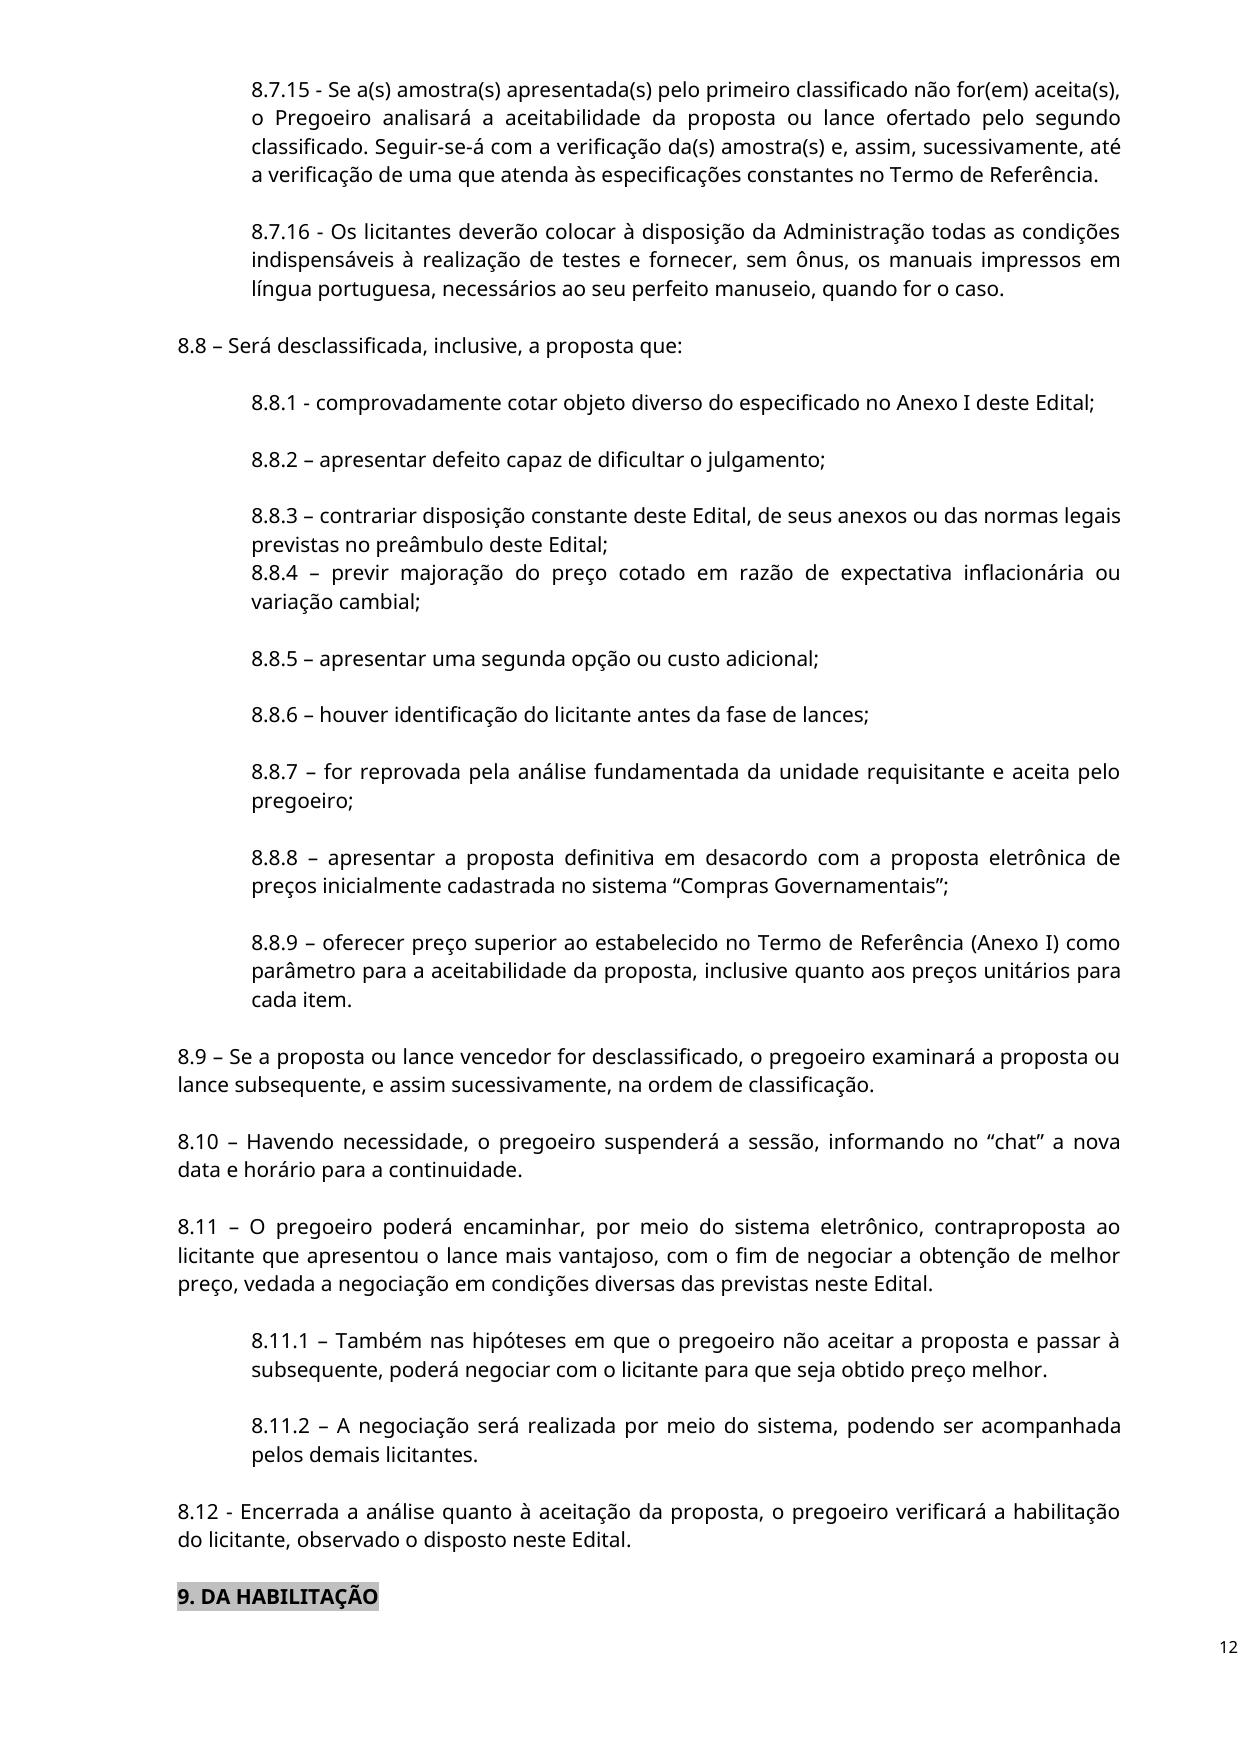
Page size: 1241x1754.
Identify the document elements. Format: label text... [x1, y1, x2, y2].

text 9. DA HABILITAÇÃO [177, 1582, 1122, 1611]
text 8.8 – Será desclassificada, inclusive, a proposta que: [177, 331, 1122, 359]
text 8.11.1 – Também nas hipóteses em que o pregoeiro não aceitar a proposta e passar à subsequente, poderá negociar com o licitante para que seja obtido preço melhor. [251, 1326, 1122, 1383]
text 8.8.1 - comprovadamente cotar objeto diverso do especificado no Anexo I deste Edital; [251, 388, 1122, 416]
text 8.7.16 - Os licitantes deverão colocar à disposição da Administração todas as condições indispensáveis à realização de testes e fornecer, sem ônus, os manuais impressos em língua portuguesa, necessários ao seu perfeito manuseio, quando for o caso. [251, 217, 1122, 302]
text 8.8.6 – houver identificação do licitante antes da fase de lances; [251, 701, 1122, 729]
text 8.9 – Se a proposta ou lance vencedor for desclassificado, o pregoeiro examinará a proposta ou lance subsequente, e assim sucessivamente, na ordem de classificação. [177, 1042, 1122, 1099]
text 8.8.7 – for reprovada pela análise fundamentada da unidade requisitante e aceita pelo pregoeiro; [251, 757, 1122, 814]
text 8.8.8 – apresentar a proposta definitiva em desacordo com a proposta eletrônica de preços inicialmente cadastrada no sistema “Compras Governamentais”; [251, 843, 1122, 900]
text 8.12 - Encerrada a análise quanto à aceitação da proposta, o pregoeiro verificará a habilitação do licitante, observado o disposto neste Edital. [177, 1497, 1122, 1554]
text 8.8.2 – apresentar defeito capaz de dificultar o julgamento; [251, 445, 1122, 473]
text 8.7.15 - Se a(s) amostra(s) apresentada(s) pelo primeiro classificado não for(em) aceita(s), o Pregoeiro analisará a aceitabilidade da proposta ou lance ofertado pelo segundo classificado. Seguir-se-á com a verificação da(s) amostra(s) e, assim, sucessivamente, até a verificação de uma que atenda às especificações constantes no Termo de Referência. [251, 75, 1122, 189]
text 8.11 – O pregoeiro poderá encaminhar, por meio do sistema eletrônico, contraproposta ao licitante que apresentou o lance mais vantajoso, com o fim de negociar a obtenção de melhor preço, vedada a negociação em condições diversas das previstas neste Edital. [177, 1212, 1122, 1298]
text 8.10 – Havendo necessidade, o pregoeiro suspenderá a sessão, informando no “chat” a nova data e horário para a continuidade. [177, 1127, 1122, 1184]
text 8.8.3 – contrariar disposição constante deste Edital, de seus anexos ou das normas legais previstas no preâmbulo deste Edital; [251, 502, 1122, 558]
text 8.8.5 – apresentar uma segunda opção ou custo adicional; [251, 644, 1122, 672]
text 8.8.4 – previr majoração do preço cotado em razão de expectativa inflacionária ou variação cambial; [251, 558, 1122, 615]
text 8.11.2 – A negociação será realizada por meio do sistema, podendo ser acompanhada pelos demais licitantes. [251, 1412, 1122, 1468]
text 8.8.9 – oferecer preço superior ao estabelecido no Termo de Referência (Anexo I) como parâmetro para a aceitabilidade da proposta, inclusive quanto aos preços unitários para cada item. [251, 928, 1122, 1013]
